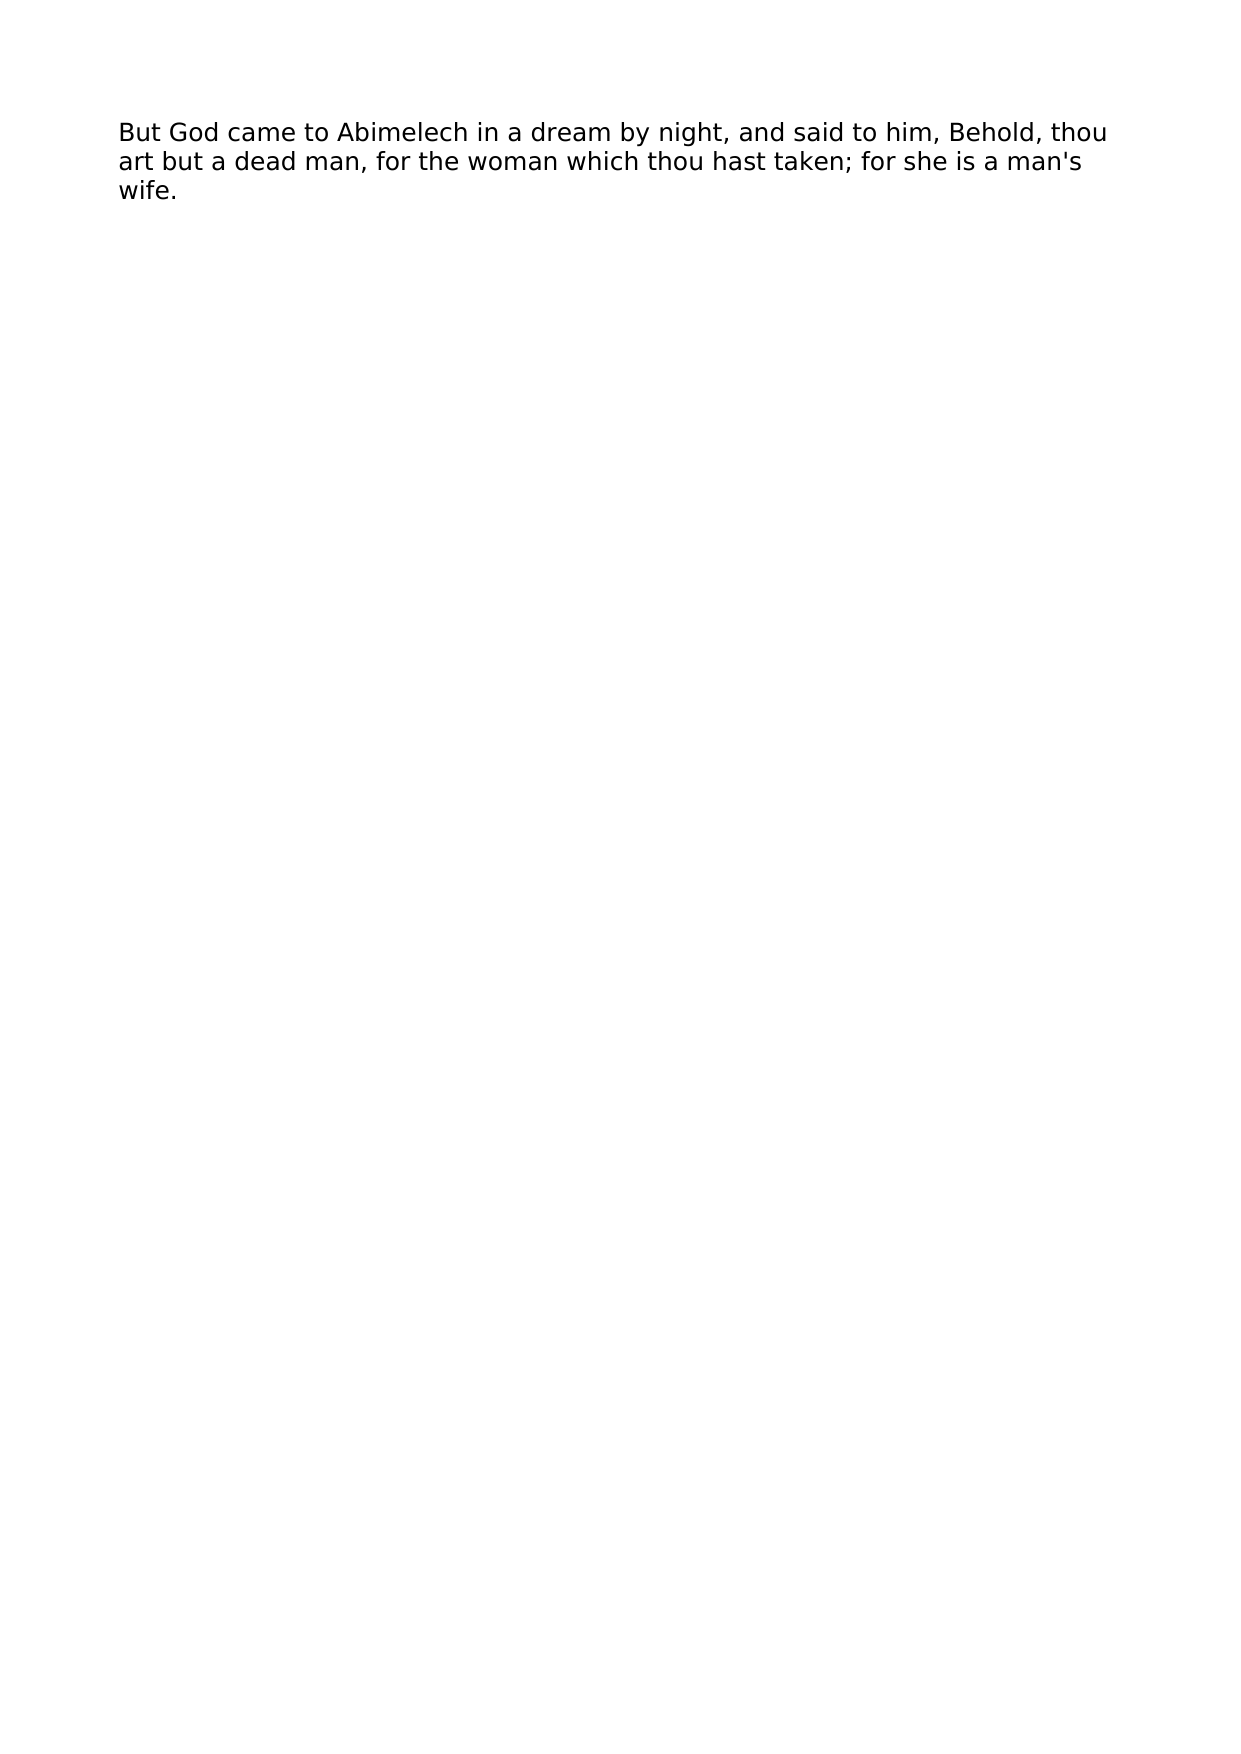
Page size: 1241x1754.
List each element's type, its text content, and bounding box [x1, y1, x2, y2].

text But God came to Abimelech in a dream by night, and said to him, Behold, thou art but a dead man, for the woman which thou hast taken; for she is a man's wife. [118, 118, 1122, 206]
